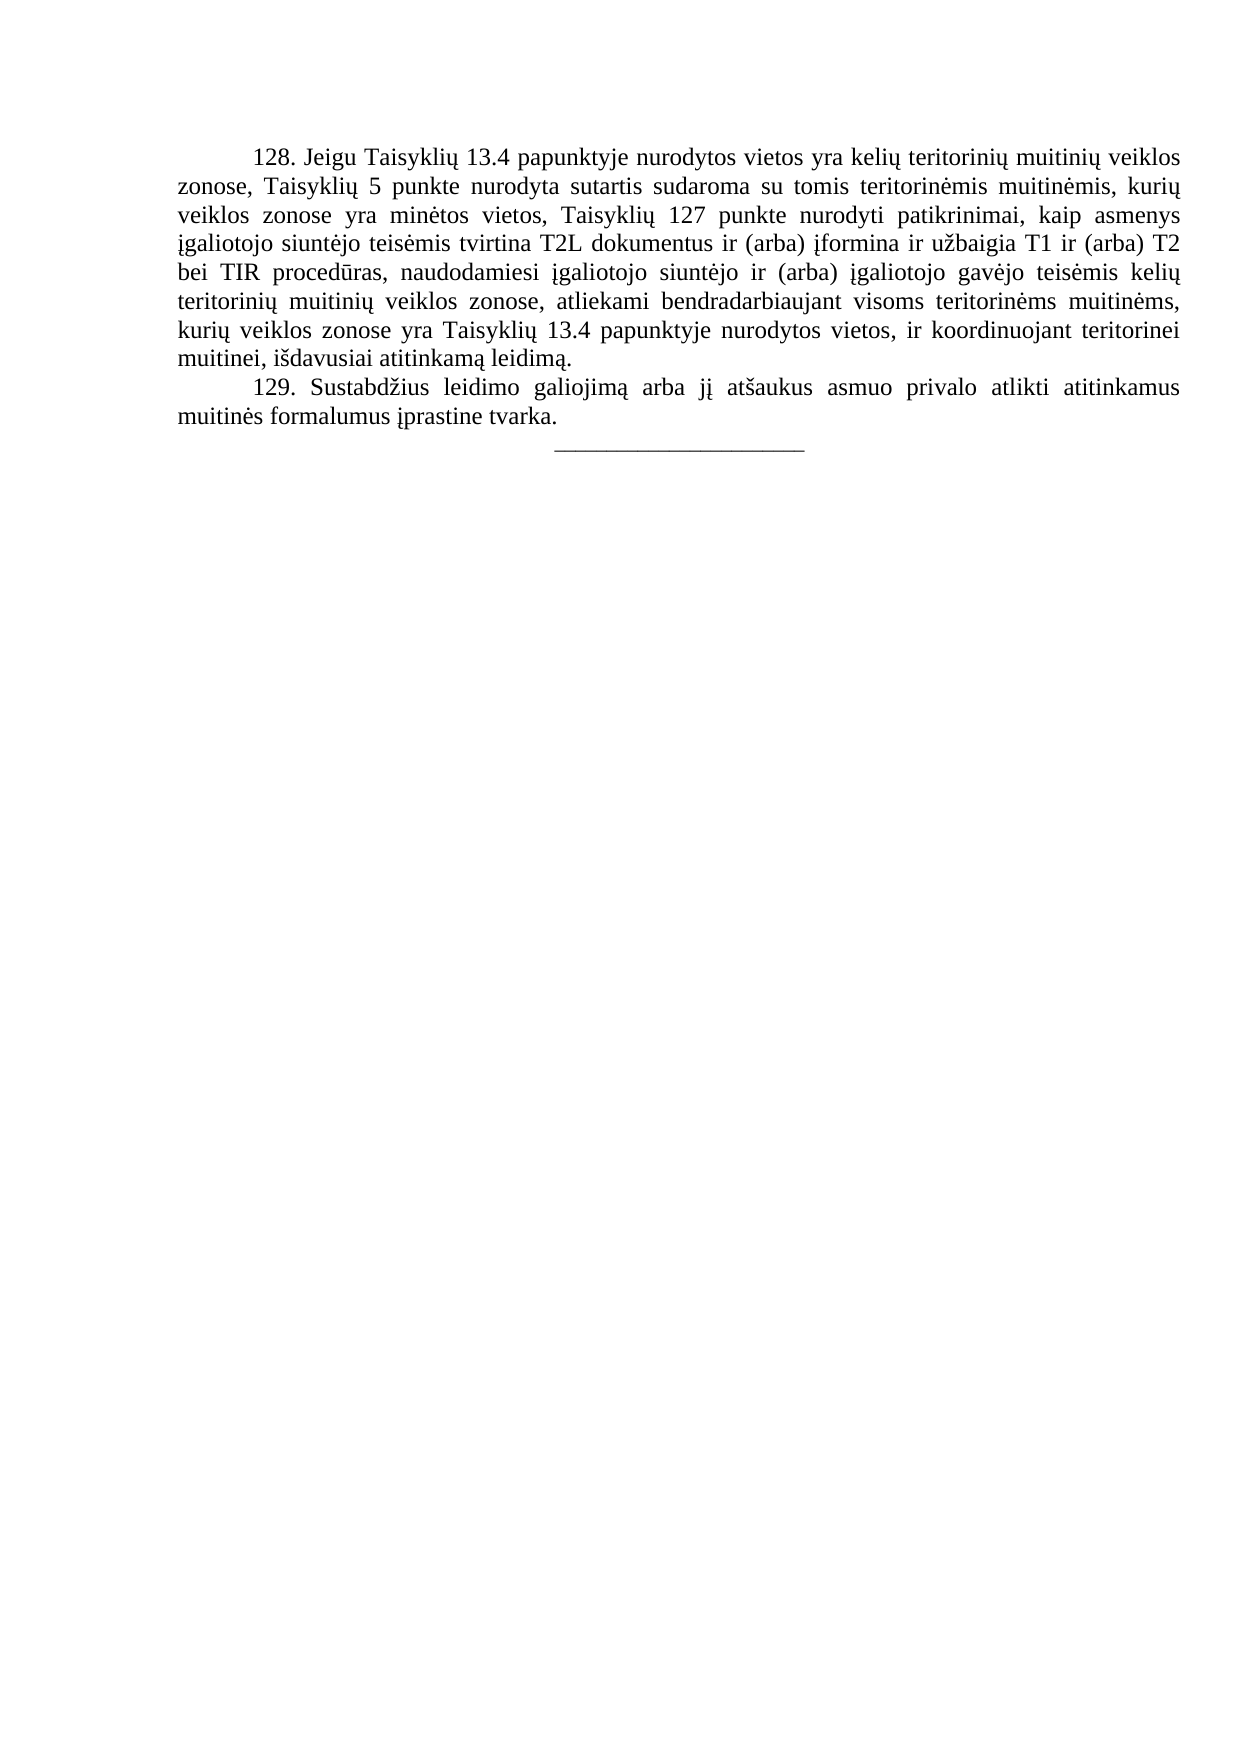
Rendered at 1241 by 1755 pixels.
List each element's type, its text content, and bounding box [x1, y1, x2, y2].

text 128. Jeigu Taisyklių 13.4 papunktyje nurodytos vietos yra kelių teritorinių muitinių veiklos zonose, Taisyklių 5 punkte nurodyta sutartis sudaroma su tomis teritorinėmis muitinėmis, kurių veiklos zonose yra minėtos vietos, Taisyklių 127 punkte nurodyti patikrinimai, kaip asmenys įgaliotojo siuntėjo teisėmis tvirtina T2L dokumentus ir (arba) įformina ir užbaigia T1 ir (arba) T2 bei TIR procedūras, naudodamiesi įgaliotojo siuntėjo ir (arba) įgaliotojo gavėjo teisėmis kelių teritorinių muitinių veiklos zonose, atliekami bendradarbiaujant visoms teritorinėms muitinėms, kurių veiklos zonose yra Taisyklių 13.4 papunktyje nurodytos vietos, ir koordinuojant teritorinei muitinei, išdavusiai atitinkamą leidimą. [177, 142, 1181, 372]
text 129. Sustabdžius leidimo galiojimą arba jį atšaukus asmuo privalo atlikti atitinkamus muitinės formalumus įprastine tvarka. [177, 372, 1181, 430]
text ________________________ [177, 430, 1181, 454]
